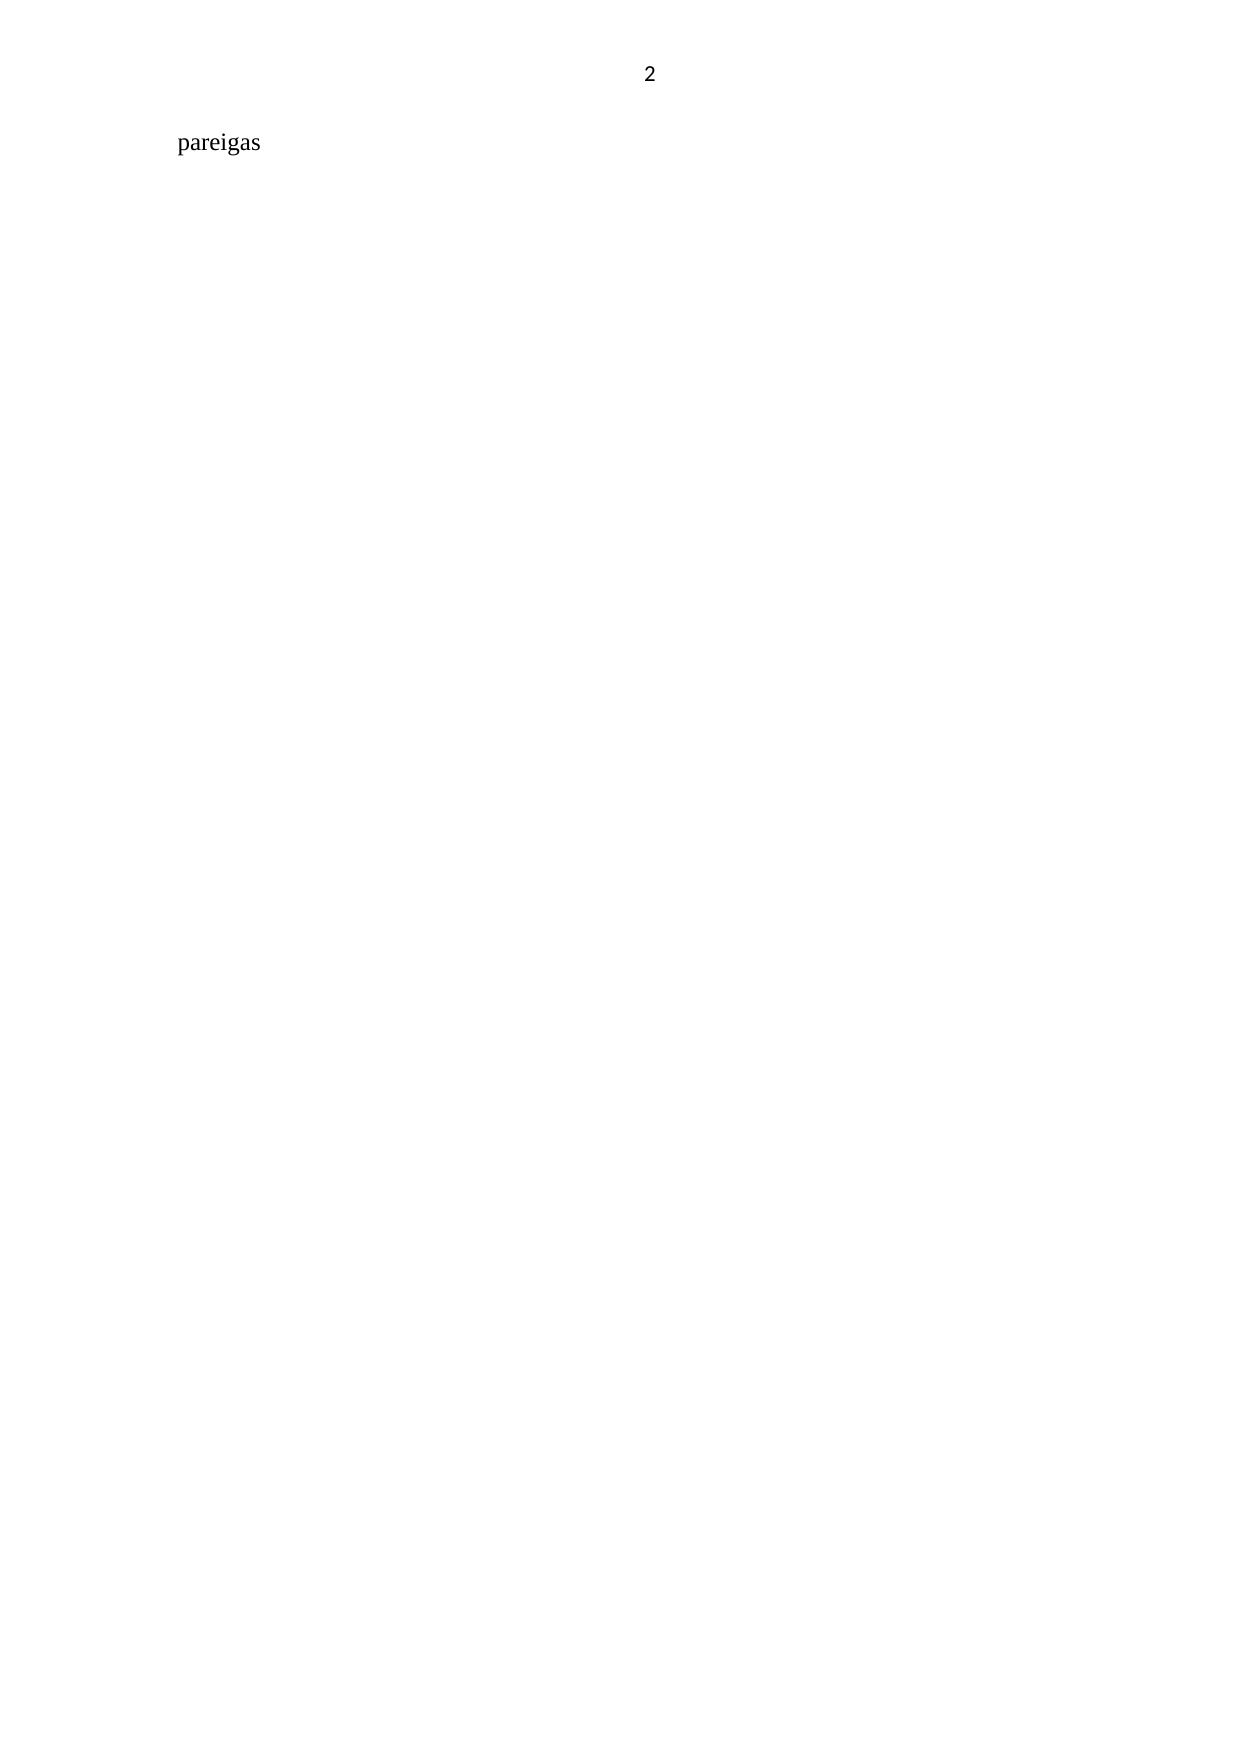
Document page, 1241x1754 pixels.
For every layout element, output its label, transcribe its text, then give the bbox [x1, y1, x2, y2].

text pareigas [177, 118, 1122, 156]
